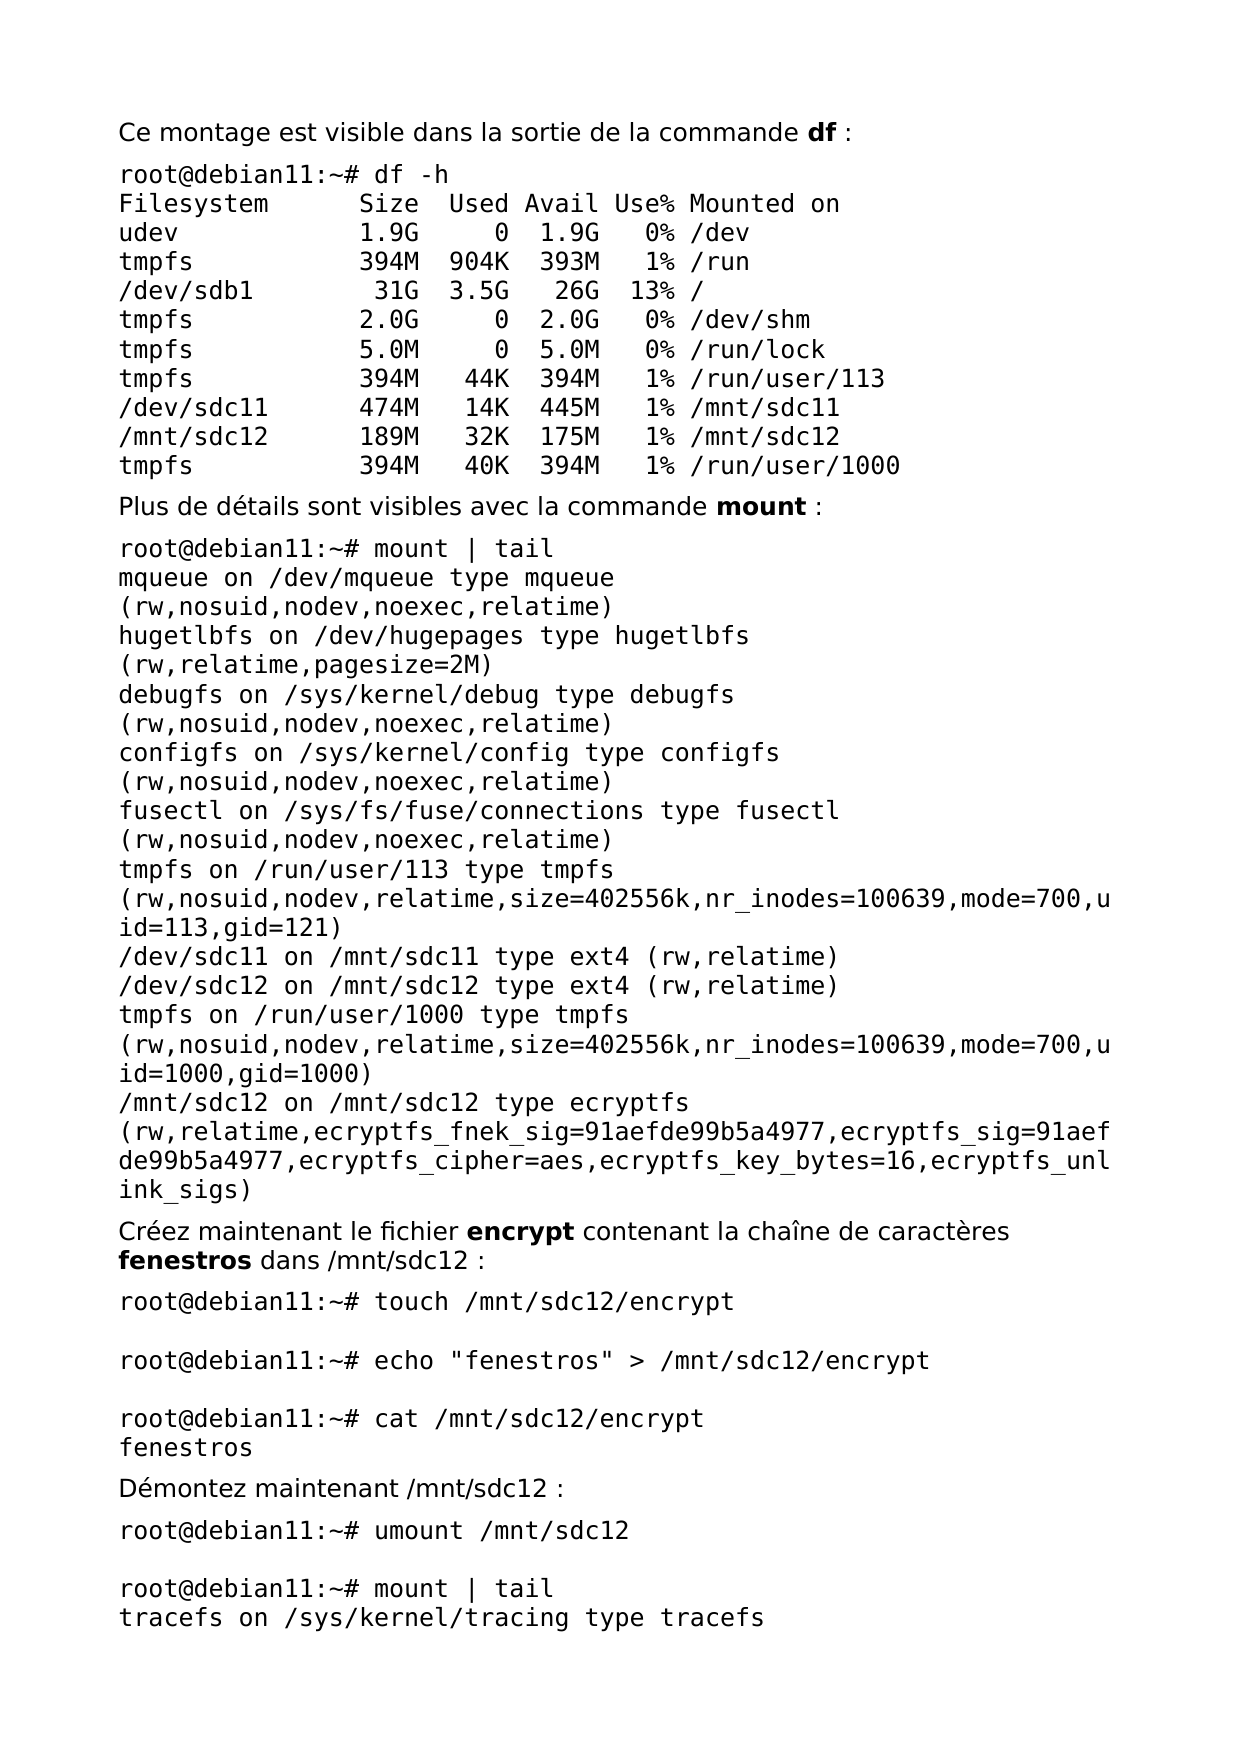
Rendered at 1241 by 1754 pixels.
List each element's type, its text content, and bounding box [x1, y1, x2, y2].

text Ce montage est visible dans la sortie de la commande df : [118, 118, 1122, 147]
text Démontez maintenant /mnt/sdc12 : [118, 1474, 1122, 1503]
text Créez maintenant le fichier encrypt contenant la chaîne de caractères fenestros dans /mnt/sdc12 : [118, 1217, 1122, 1275]
text root@debian11:~# umount /mnt/sdc12 root@debian11:~# mount | tail tracefs on /sys/kernel/tracing type tracefs [118, 1516, 1122, 1633]
text root@debian11:~# touch /mnt/sdc12/encrypt root@debian11:~# echo "fenestros" > /mnt/sdc12/encrypt root@debian11:~# cat /mnt/sdc12/encrypt fenestros [118, 1287, 1122, 1462]
text root@debian11:~# df -h Filesystem Size Used Avail Use% Mounted on udev 1.9G 0 1.9G 0% /dev tmpfs 394M 904K 393M 1% /run /dev/sdb1 31G 3.5G 26G 13% / tmpfs 2.0G 0 2.0G 0% /dev/shm tmpfs 5.0M 0 5.0M 0% /run/lock tmpfs 394M 44K 394M 1% /run/user/113 /dev/sdc11 474M 14K 445M 1% /mnt/sdc11 /mnt/sdc12 189M 32K 175M 1% /mnt/sdc12 tmpfs 394M 40K 394M 1% /run/user/1000 [118, 160, 1122, 481]
text root@debian11:~# mount | tail mqueue on /dev/mqueue type mqueue (rw,nosuid,nodev,noexec,relatime) hugetlbfs on /dev/hugepages type hugetlbfs (rw,relatime,pagesize=2M) debugfs on /sys/kernel/debug type debugfs (rw,nosuid,nodev,noexec,relatime) configfs on /sys/kernel/config type configfs (rw,nosuid,nodev,noexec,relatime) fusectl on /sys/fs/fuse/connections type fusectl (rw,nosuid,nodev,noexec,relatime) tmpfs on /run/user/113 type tmpfs (rw,nosuid,nodev,relatime,size=402556k,nr_inodes=100639,mode=700,uid=113,gid=121) /dev/sdc11 on /mnt/sdc11 type ext4 (rw,relatime) /dev/sdc12 on /mnt/sdc12 type ext4 (rw,relatime) tmpfs on /run/user/1000 type tmpfs (rw,nosuid,nodev,relatime,size=402556k,nr_inodes=100639,mode=700,uid=1000,gid=1000) /mnt/sdc12 on /mnt/sdc12 type ecryptfs (rw,relatime,ecryptfs_fnek_sig=91aefde99b5a4977,ecryptfs_sig=91aefde99b5a4977,ecryptfs_cipher=aes,ecryptfs_key_bytes=16,ecryptfs_unlink_sigs) [118, 534, 1122, 1205]
text Plus de détails sont visibles avec la commande mount : [118, 492, 1122, 522]
